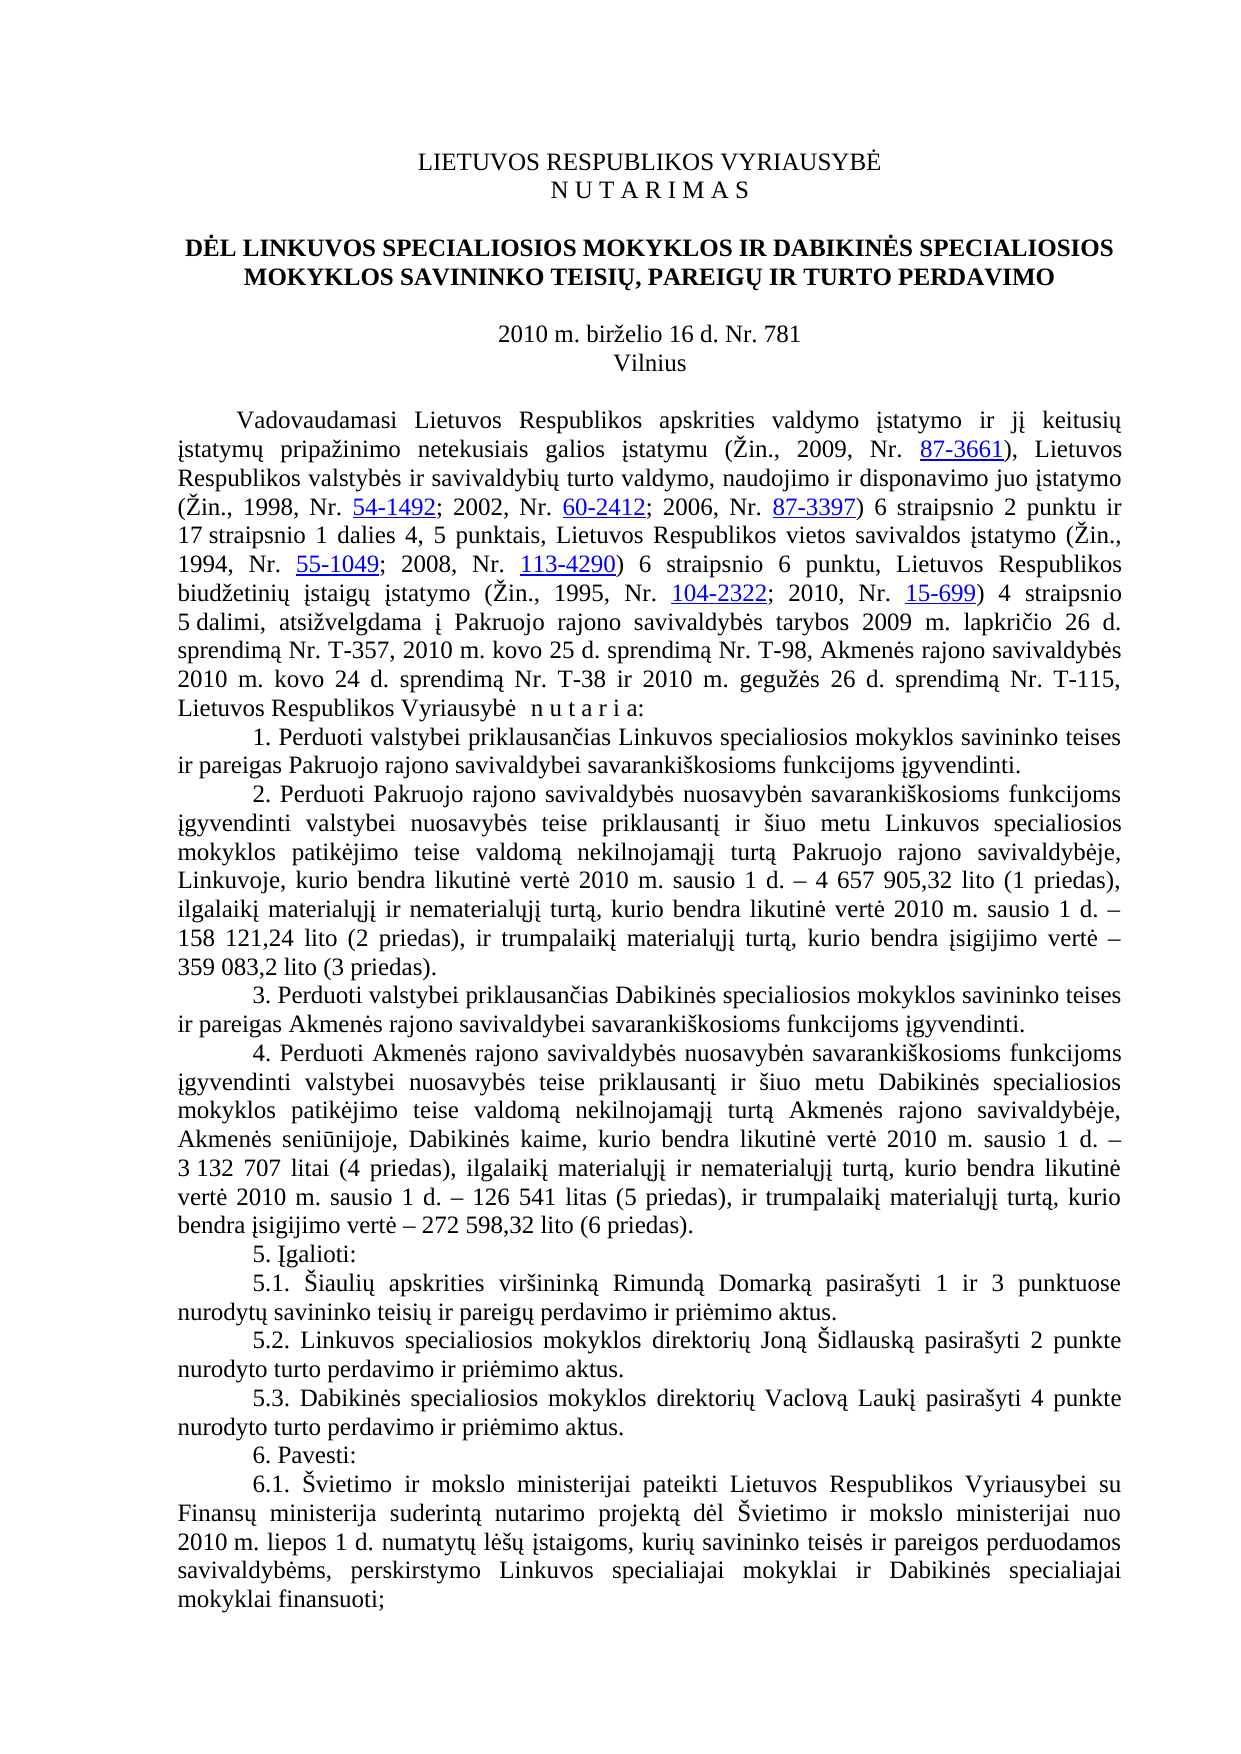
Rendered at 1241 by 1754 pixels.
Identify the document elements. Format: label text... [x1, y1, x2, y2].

text Lietuvos Respublikos Vyriausybė [177, 147, 1122, 176]
text 5.3. Dabikinės specialiosios mokyklos direktorių Vaclovą Laukį pasirašyti 4 punkte nurodyto turto perdavimo ir priėmimo aktus. [177, 1383, 1122, 1441]
text NUTARIMAS [177, 176, 1122, 204]
text Vilnius [177, 348, 1122, 377]
text Vadovaudamasi Lietuvos Respublikos apskrities valdymo įstatymo ir jį keitusių įstatymų pripažinimo netekusiais galios įstatymu (Žin., 2009, Nr. 87-3661), Lietuvos Respublikos valstybės ir savivaldybių turto valdymo, naudojimo ir disponavimo juo įstatymo (Žin., 1998, Nr. 54-1492; 2002, Nr. 60-2412; 2006, Nr. 87-3397) 6 straipsnio 2 punktu ir 17 straipsnio 1 dalies 4, 5 punktais, Lietuvos Respublikos vietos savivaldos įstatymo (Žin., 1994, Nr. 55-1049; 2008, Nr. 113-4290) 6 straipsnio 6 punktu, Lietuvos Respublikos biudžetinių įstaigų įstatymo (Žin., 1995, Nr. 104-2322; 2010, Nr. 15-699) 4 straipsnio 5 dalimi, atsižvelgdama į Pakruojo rajono savivaldybės tarybos 2009 m. lapkričio 26 d. sprendimą Nr. T-357, 2010 m. kovo 25 d. sprendimą Nr. T-98, Akmenės rajono savivaldybės 2010 m. kovo 24 d. sprendimą Nr. T-38 ir 2010 m. gegužės 26 d. sprendimą Nr. T-115, Lietuvos Respublikos Vyriausybė nutaria: [177, 406, 1122, 722]
text 3. Perduoti valstybei priklausančias Dabikinės specialiosios mokyklos savininko teises ir pareigas Akmenės rajono savivaldybei savarankiškosioms funkcijoms įgyvendinti. [177, 981, 1122, 1038]
text 1. Perduoti valstybei priklausančias Linkuvos specialiosios mokyklos savininko teises ir pareigas Pakruojo rajono savivaldybei savarankiškosioms funkcijoms įgyvendinti. [177, 722, 1122, 779]
text 6. Pavesti: [177, 1441, 1122, 1469]
text 2. Perduoti Pakruojo rajono savivaldybės nuosavybėn savarankiškosioms funkcijoms įgyvendinti valstybei nuosavybės teise priklausantį ir šiuo metu Linkuvos specialiosios mokyklos patikėjimo teise valdomą nekilnojamąjį turtą Pakruojo rajono savivaldybėje, Linkuvoje, kurio bendra likutinė vertė 2010 m. sausio 1 d. – 4 657 905,32 lito (1 priedas), ilgalaikį materialųjį ir nematerialųjį turtą, kurio bendra likutinė vertė 2010 m. sausio 1 d. – 158 121,24 lito (2 priedas), ir trumpalaikį materialųjį turtą, kurio bendra įsigijimo vertė – 359 083,2 lito (3 priedas). [177, 779, 1122, 981]
text 2010 m. birželio 16 d. Nr. 781 [177, 319, 1122, 348]
text 4. Perduoti Akmenės rajono savivaldybės nuosavybėn savarankiškosioms funkcijoms įgyvendinti valstybei nuosavybės teise priklausantį ir šiuo metu Dabikinės specialiosios mokyklos patikėjimo teise valdomą nekilnojamąjį turtą Akmenės rajono savivaldybėje, Akmenės seniūnijoje, Dabikinės kaime, kurio bendra likutinė vertė 2010 m. sausio 1 d. – 3 132 707 litai (4 priedas), ilgalaikį materialųjį ir nematerialųjį turtą, kurio bendra likutinė vertė 2010 m. sausio 1 d. – 126 541 litas (5 priedas), ir trumpalaikį materialųjį turtą, kurio bendra įsigijimo vertė – 272 598,32 lito (6 priedas). [177, 1038, 1122, 1239]
text 6.1. Švietimo ir mokslo ministerijai pateikti Lietuvos Respublikos Vyriausybei su Finansų ministerija suderintą nutarimo projektą dėl Švietimo ir mokslo ministerijai nuo 2010 m. liepos 1 d. numatytų lėšų įstaigoms, kurių savininko teisės ir pareigos perduodamos savivaldybėms, perskirstymo Linkuvos specialiajai mokyklai ir Dabikinės specialiajai mokyklai finansuoti; [177, 1469, 1122, 1613]
text 5.2. Linkuvos specialiosios mokyklos direktorių Joną Šidlauską pasirašyti 2 punkte nurodyto turto perdavimo ir priėmimo aktus. [177, 1326, 1122, 1383]
text DĖL LINKUVOS SPECIALIOSIOS MOKYKLOS IR DABIKINĖS SPECIALIOSIOS MOKYKLOS SAVININKO TEISIŲ, PAREIGŲ IR TURTO PERDAVIMO [177, 233, 1122, 291]
text 5.1. Šiaulių apskrities viršininką Rimundą Domarką pasirašyti 1 ir 3 punktuose nurodytų savininko teisių ir pareigų perdavimo ir priėmimo aktus. [177, 1268, 1122, 1326]
text 5. Įgalioti: [177, 1239, 1122, 1268]
